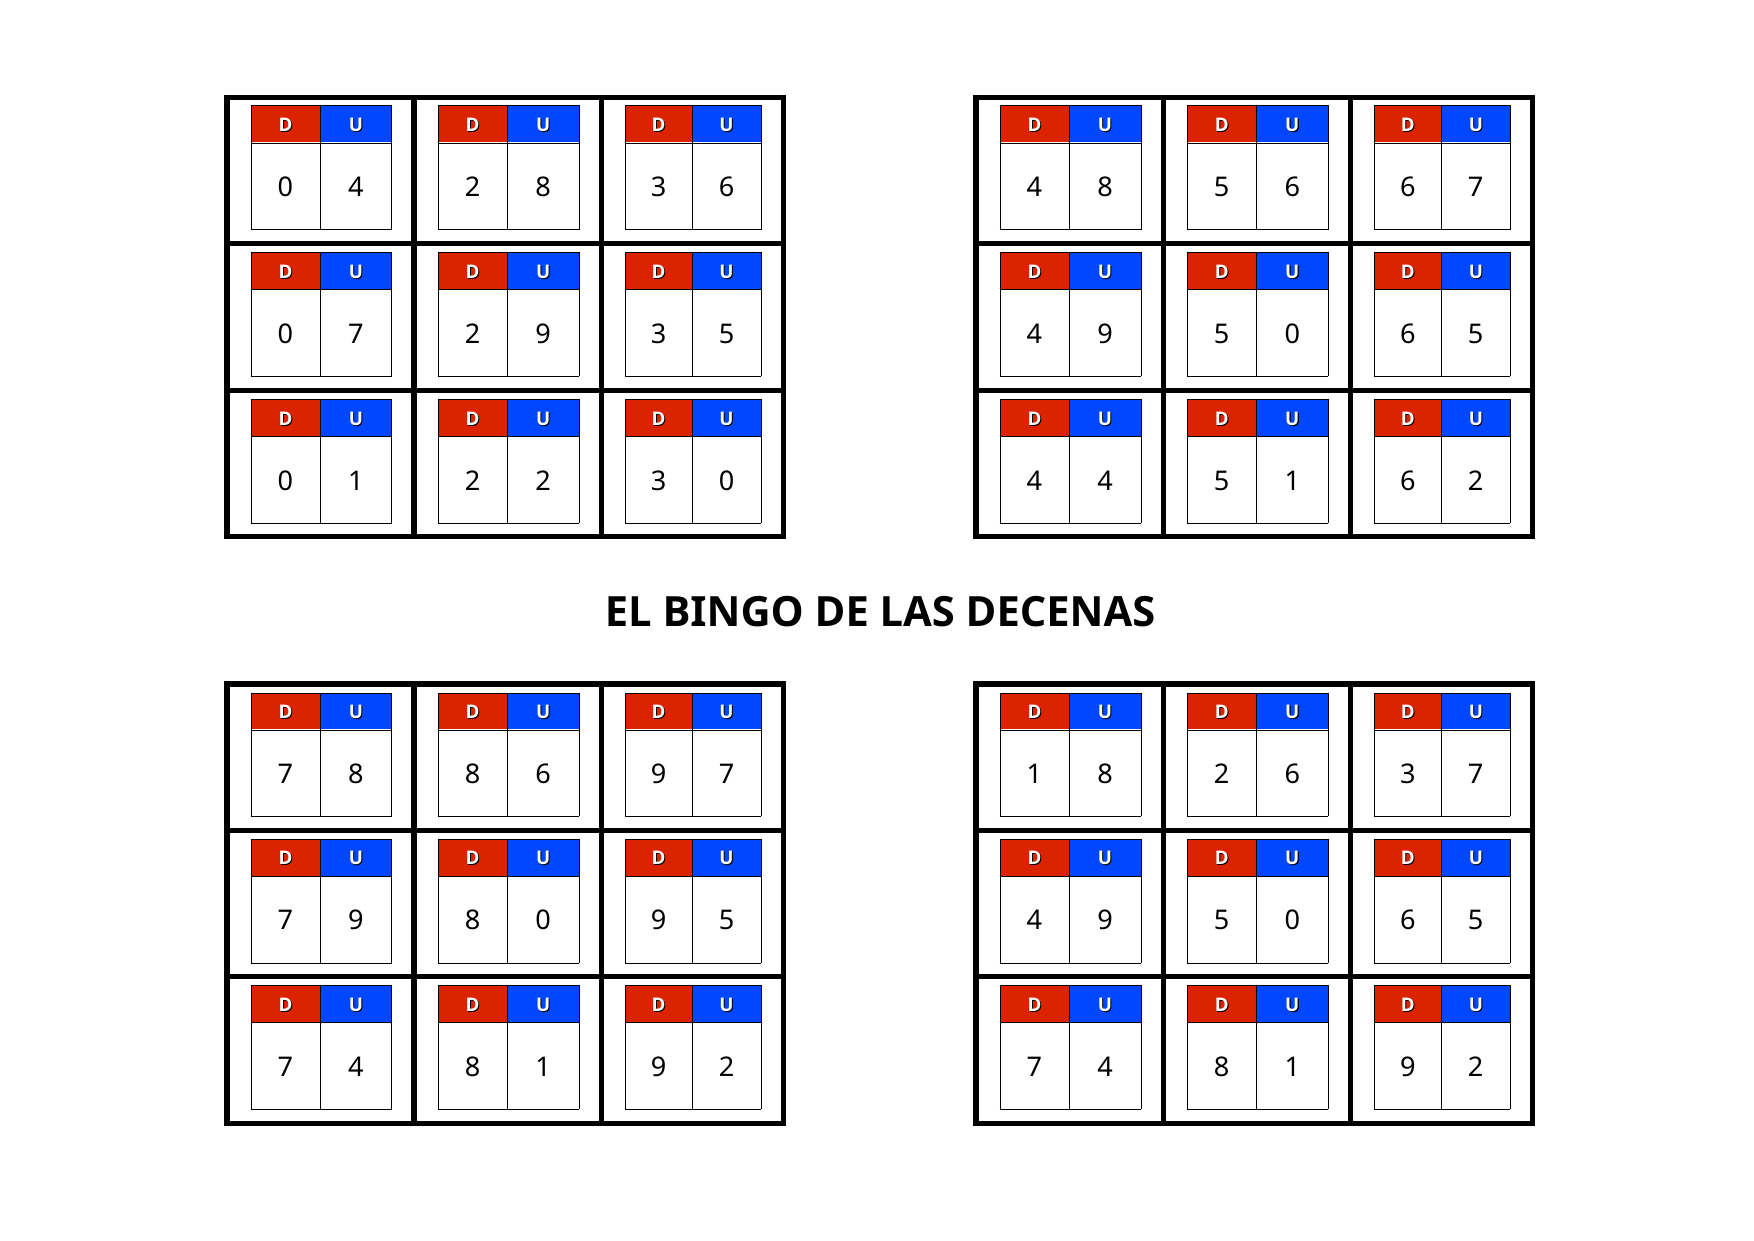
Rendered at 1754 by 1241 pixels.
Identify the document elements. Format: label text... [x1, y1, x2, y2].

table_cell [1166, 979, 1348, 1121]
table_cell 2 [1442, 437, 1510, 523]
table_header D [439, 694, 507, 729]
table_cell 5 [1188, 437, 1256, 523]
table_cell [786, 833, 973, 979]
table_cell 3 [626, 437, 692, 523]
table_cell 4 [1001, 437, 1069, 523]
table_header U [508, 840, 579, 876]
table_cell [1166, 833, 1348, 974]
table_cell 2 [1442, 1023, 1510, 1109]
table_cell 6 [508, 731, 579, 816]
table_cell 2 [439, 437, 507, 523]
table_cell 8 [439, 877, 507, 963]
table_header U [1070, 106, 1141, 142]
table_cell 1 [508, 1023, 579, 1109]
table_header D [1001, 106, 1069, 142]
table_cell 4 [1070, 437, 1141, 523]
table_header U [321, 694, 391, 729]
table_cell 5 [693, 290, 761, 376]
table_header U [1442, 106, 1510, 142]
table_header U [508, 400, 579, 436]
table_cell 7 [1001, 1023, 1069, 1109]
table_header U [1257, 106, 1328, 142]
table_cell 4 [321, 144, 391, 229]
table_cell [417, 687, 599, 828]
table_cell 6 [1375, 144, 1441, 229]
table_header U [1257, 253, 1328, 289]
table_header D [626, 694, 692, 729]
table_cell [604, 393, 781, 534]
table_cell 6 [1375, 437, 1441, 523]
table_header D [252, 840, 320, 876]
table_cell 2 [1188, 731, 1256, 816]
table_cell [604, 833, 781, 974]
table_cell [1353, 687, 1530, 828]
table_header U [1070, 694, 1141, 729]
table_cell [1353, 979, 1530, 1121]
table_header D [1188, 840, 1256, 876]
table_cell 6 [1375, 290, 1441, 376]
table_header U [321, 840, 391, 876]
table_cell 5 [1442, 877, 1510, 963]
table_header D [1001, 694, 1069, 729]
table_header D [626, 840, 692, 876]
table_header U [1257, 840, 1328, 876]
table_header D [1375, 840, 1441, 876]
table_cell 3 [1375, 731, 1441, 816]
table_cell 0 [252, 144, 320, 229]
table_cell [979, 687, 1161, 828]
table_cell 0 [508, 877, 579, 963]
table_header D [626, 253, 692, 289]
table_cell 1 [321, 437, 391, 523]
table_cell 9 [321, 877, 391, 963]
table_header U [1442, 840, 1510, 876]
table_cell [786, 393, 973, 539]
table_cell [604, 687, 781, 828]
table_cell 8 [439, 731, 507, 816]
table_header D [1001, 400, 1069, 436]
table_header U [1257, 694, 1328, 729]
table_header D [1188, 106, 1256, 142]
table_cell 7 [1442, 144, 1510, 229]
table_cell 1 [1257, 1023, 1328, 1109]
table_cell [1166, 687, 1348, 828]
table_header D [1375, 400, 1441, 436]
table_cell [1166, 246, 1348, 388]
table_cell 9 [626, 1023, 692, 1109]
table_header D [1375, 986, 1441, 1022]
table_cell 6 [1257, 731, 1328, 816]
table_header D [252, 694, 320, 729]
table_header D [439, 400, 507, 436]
table_cell 7 [252, 731, 320, 816]
table_cell 2 [439, 144, 507, 229]
table_header U [1070, 986, 1141, 1022]
table_cell [979, 833, 1161, 974]
table_cell [417, 393, 599, 534]
table_header D [252, 106, 320, 142]
table_cell [979, 393, 1161, 534]
table_cell 7 [252, 877, 320, 963]
table_cell 5 [1188, 877, 1256, 963]
table_header D [252, 986, 320, 1022]
table_header D [1188, 694, 1256, 729]
table_cell 8 [508, 144, 579, 229]
table_cell 5 [1188, 290, 1256, 376]
table_header D [626, 400, 692, 436]
table_header U [508, 253, 579, 289]
table_cell 1 [1001, 731, 1069, 816]
table_cell 4 [1001, 290, 1069, 376]
table_header U [321, 400, 391, 436]
table_cell 5 [693, 877, 761, 963]
table_cell [230, 246, 411, 388]
table_header [1166, 100, 1348, 241]
table_header U [508, 106, 579, 142]
table_header U [693, 694, 761, 729]
table_cell 4 [1001, 144, 1069, 229]
table_cell 5 [1442, 290, 1510, 376]
table_header U [1257, 986, 1328, 1022]
table_cell 4 [1070, 1023, 1141, 1109]
table_cell 0 [1257, 877, 1328, 963]
table_header U [693, 986, 761, 1022]
table_cell 9 [1375, 1023, 1441, 1109]
table_cell 8 [1070, 144, 1141, 229]
table_cell 0 [252, 290, 320, 376]
table_cell 4 [1001, 877, 1069, 963]
table_cell [979, 246, 1161, 388]
table_header U [321, 986, 391, 1022]
table_cell [230, 393, 411, 534]
table_header D [1188, 986, 1256, 1022]
table_header [786, 95, 973, 246]
table_header U [1257, 400, 1328, 436]
table_header D [1188, 400, 1256, 436]
table_cell 9 [626, 731, 692, 816]
table_header U [1442, 253, 1510, 289]
table_cell [786, 246, 973, 393]
table_cell 7 [321, 290, 391, 376]
table_cell [1353, 833, 1530, 974]
table_cell 1 [1257, 437, 1328, 523]
table_cell 5 [1188, 144, 1256, 229]
table_header D [1375, 253, 1441, 289]
table_header U [693, 400, 761, 436]
table_header D [252, 253, 320, 289]
table_cell [417, 979, 599, 1121]
table_header D [1375, 694, 1441, 729]
table_cell 7 [252, 1023, 320, 1109]
table_cell 6 [1257, 144, 1328, 229]
table_cell 9 [1070, 290, 1141, 376]
table_cell 7 [693, 731, 761, 816]
table_header D [1188, 253, 1256, 289]
table_cell [417, 833, 599, 974]
table_cell 0 [252, 437, 320, 523]
table_cell [230, 687, 411, 828]
table_header U [1070, 400, 1141, 436]
table_cell 3 [626, 144, 692, 229]
table_header D [439, 106, 507, 142]
table_header D [439, 986, 507, 1022]
table_header U [321, 253, 391, 289]
table_header D [1001, 840, 1069, 876]
table_header D [1001, 986, 1069, 1022]
table_cell 2 [439, 290, 507, 376]
table_header U [1442, 986, 1510, 1022]
table_header D [439, 253, 507, 289]
table_cell 0 [1257, 290, 1328, 376]
table_cell 2 [508, 437, 579, 523]
table_header U [1070, 840, 1141, 876]
table_header U [1442, 400, 1510, 436]
table_header U [1442, 694, 1510, 729]
table_header [1353, 100, 1530, 241]
table_cell [1353, 246, 1530, 388]
table_cell 8 [321, 731, 391, 816]
table_header D [439, 840, 507, 876]
table_cell 9 [1070, 877, 1141, 963]
table_header U [508, 986, 579, 1022]
table_cell [604, 979, 781, 1121]
table_cell 6 [1375, 877, 1441, 963]
table_cell 0 [693, 437, 761, 523]
table_cell 3 [626, 290, 692, 376]
table_cell [786, 681, 973, 833]
table_header D [626, 106, 692, 142]
table_header [604, 100, 781, 241]
table_header D [1375, 106, 1441, 142]
table_header U [693, 840, 761, 876]
table_cell [604, 246, 781, 388]
table_header U [321, 106, 391, 142]
table_header U [508, 694, 579, 729]
table_cell [230, 979, 411, 1121]
table_cell [979, 979, 1161, 1121]
table_cell 9 [626, 877, 692, 963]
table_cell [230, 833, 411, 974]
table_header D [252, 400, 320, 436]
table_cell 8 [1070, 731, 1141, 816]
table_cell [786, 979, 973, 1126]
table_cell 7 [1442, 731, 1510, 816]
table_header [417, 100, 599, 241]
table_cell 2 [693, 1023, 761, 1109]
table_cell 8 [1188, 1023, 1256, 1109]
table_header [979, 100, 1161, 241]
table_header U [693, 106, 761, 142]
table_cell [1166, 393, 1348, 534]
table_cell EL BINGO DE LAS DECENAS [224, 540, 1535, 681]
table_cell 4 [321, 1023, 391, 1109]
table_header U [693, 253, 761, 289]
table_header D [626, 986, 692, 1022]
table_header D [1001, 253, 1069, 289]
table_header [230, 100, 411, 241]
table_cell 6 [693, 144, 761, 229]
table_header U [1070, 253, 1141, 289]
table_cell 8 [439, 1023, 507, 1109]
table_cell 9 [508, 290, 579, 376]
table_cell [417, 246, 599, 388]
table_cell [1353, 393, 1530, 534]
